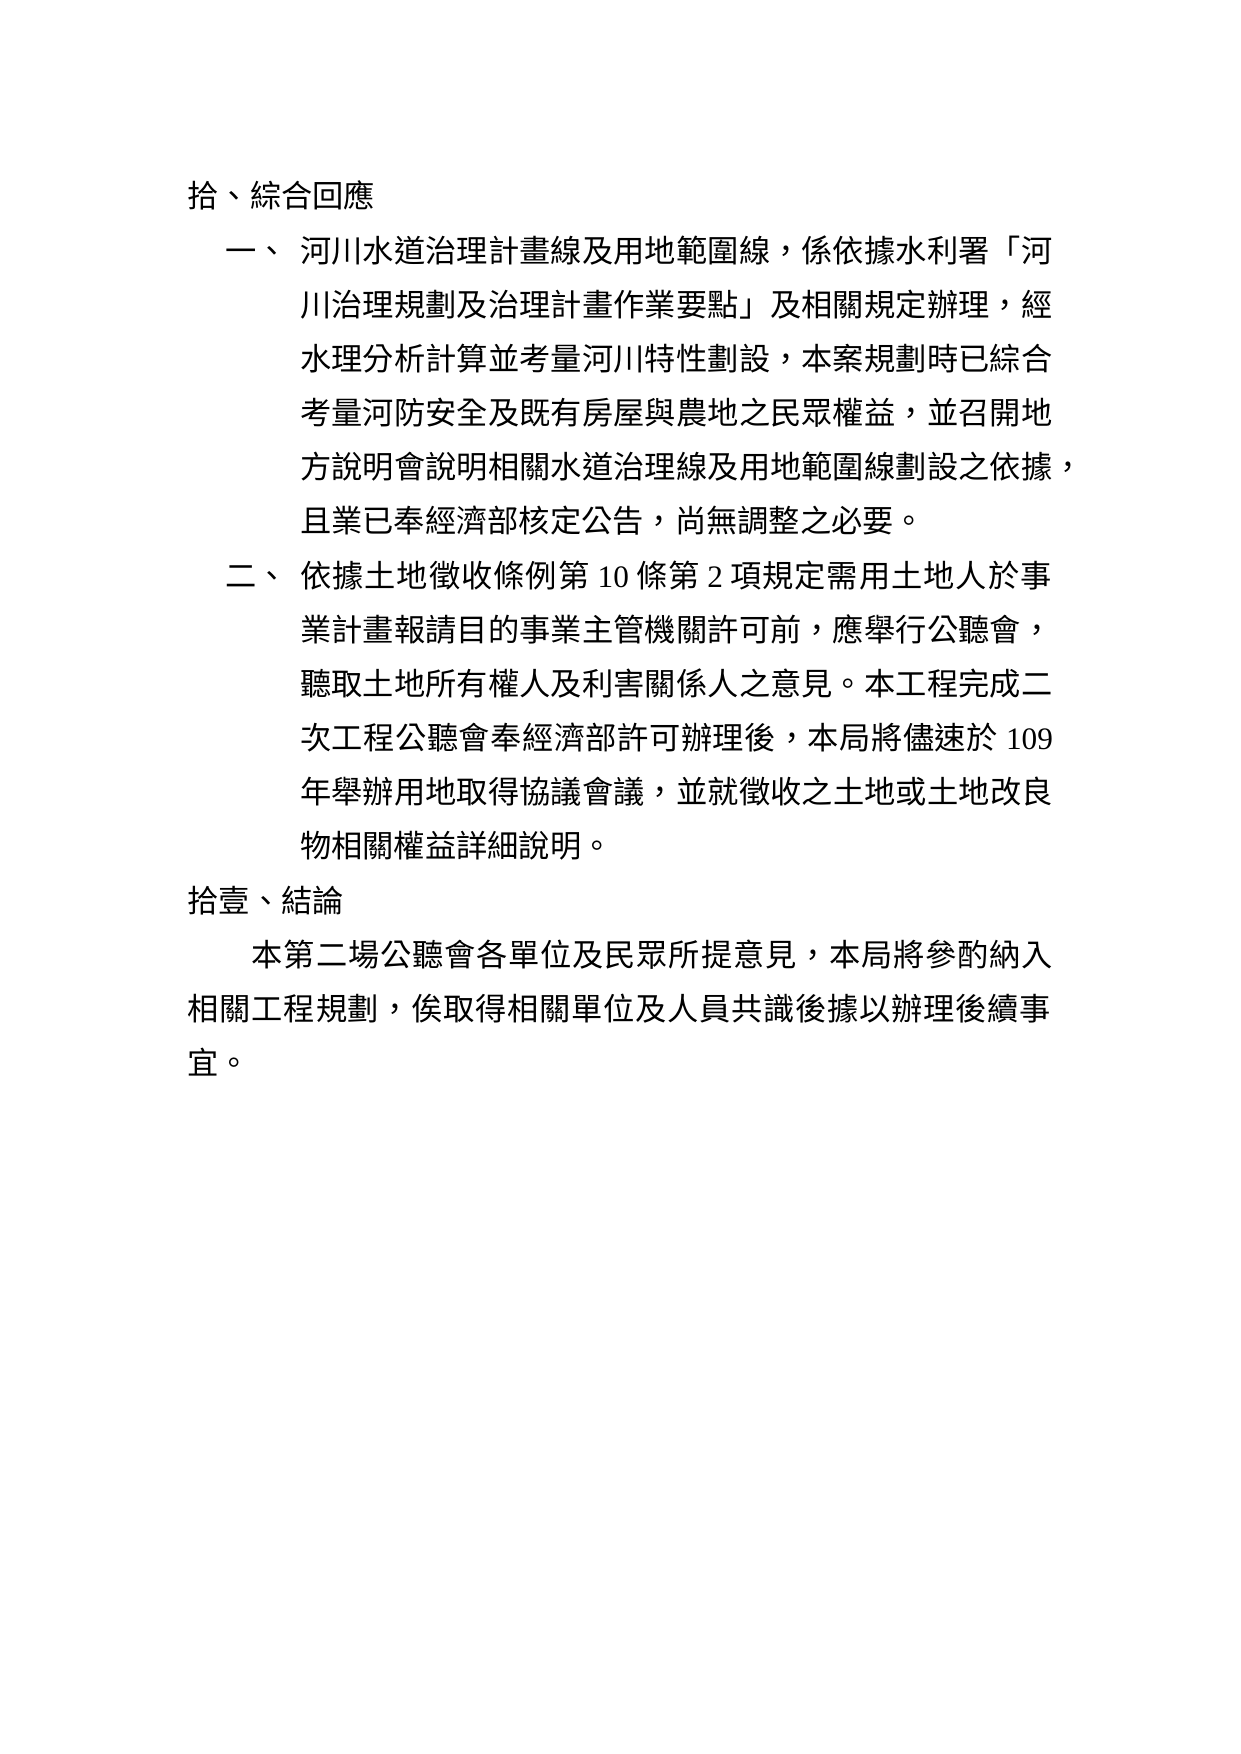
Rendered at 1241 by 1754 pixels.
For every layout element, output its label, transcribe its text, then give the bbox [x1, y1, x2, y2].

list 河川水道治理計畫線及用地範圍線，係依據水利署「河川治理規劃及治理計畫作業要點」及相關規定辦理，經水理分析計算並考量河川特性劃設，本案規劃時已綜合考量河防安全及既有房屋與農地之民眾權益，並召開地方說明會說明相關水道治理線及用地範圍線劃設之依據，且業已奉經濟部核定公告，尚無調整之必要。 [225, 219, 1053, 544]
text 拾壹、結論 [187, 869, 1053, 923]
text 拾、綜合回應 [187, 164, 1053, 219]
list 依據土地徵收條例第10條第2項規定需用土地人於事業計畫報請目的事業主管機關許可前，應舉行公聽會，聽取土地所有權人及利害關係人之意見。本工程完成二次工程公聽會奉經濟部許可辦理後，本局將儘速於109年舉辦用地取得協議會議，並就徵收之土地或土地改良物相關權益詳細說明。 [225, 544, 1053, 869]
text 本第二場公聽會各單位及民眾所提意見，本局將參酌納入相關工程規劃，俟取得相關單位及人員共識後據以辦理後續事宜。 [187, 923, 1053, 1085]
